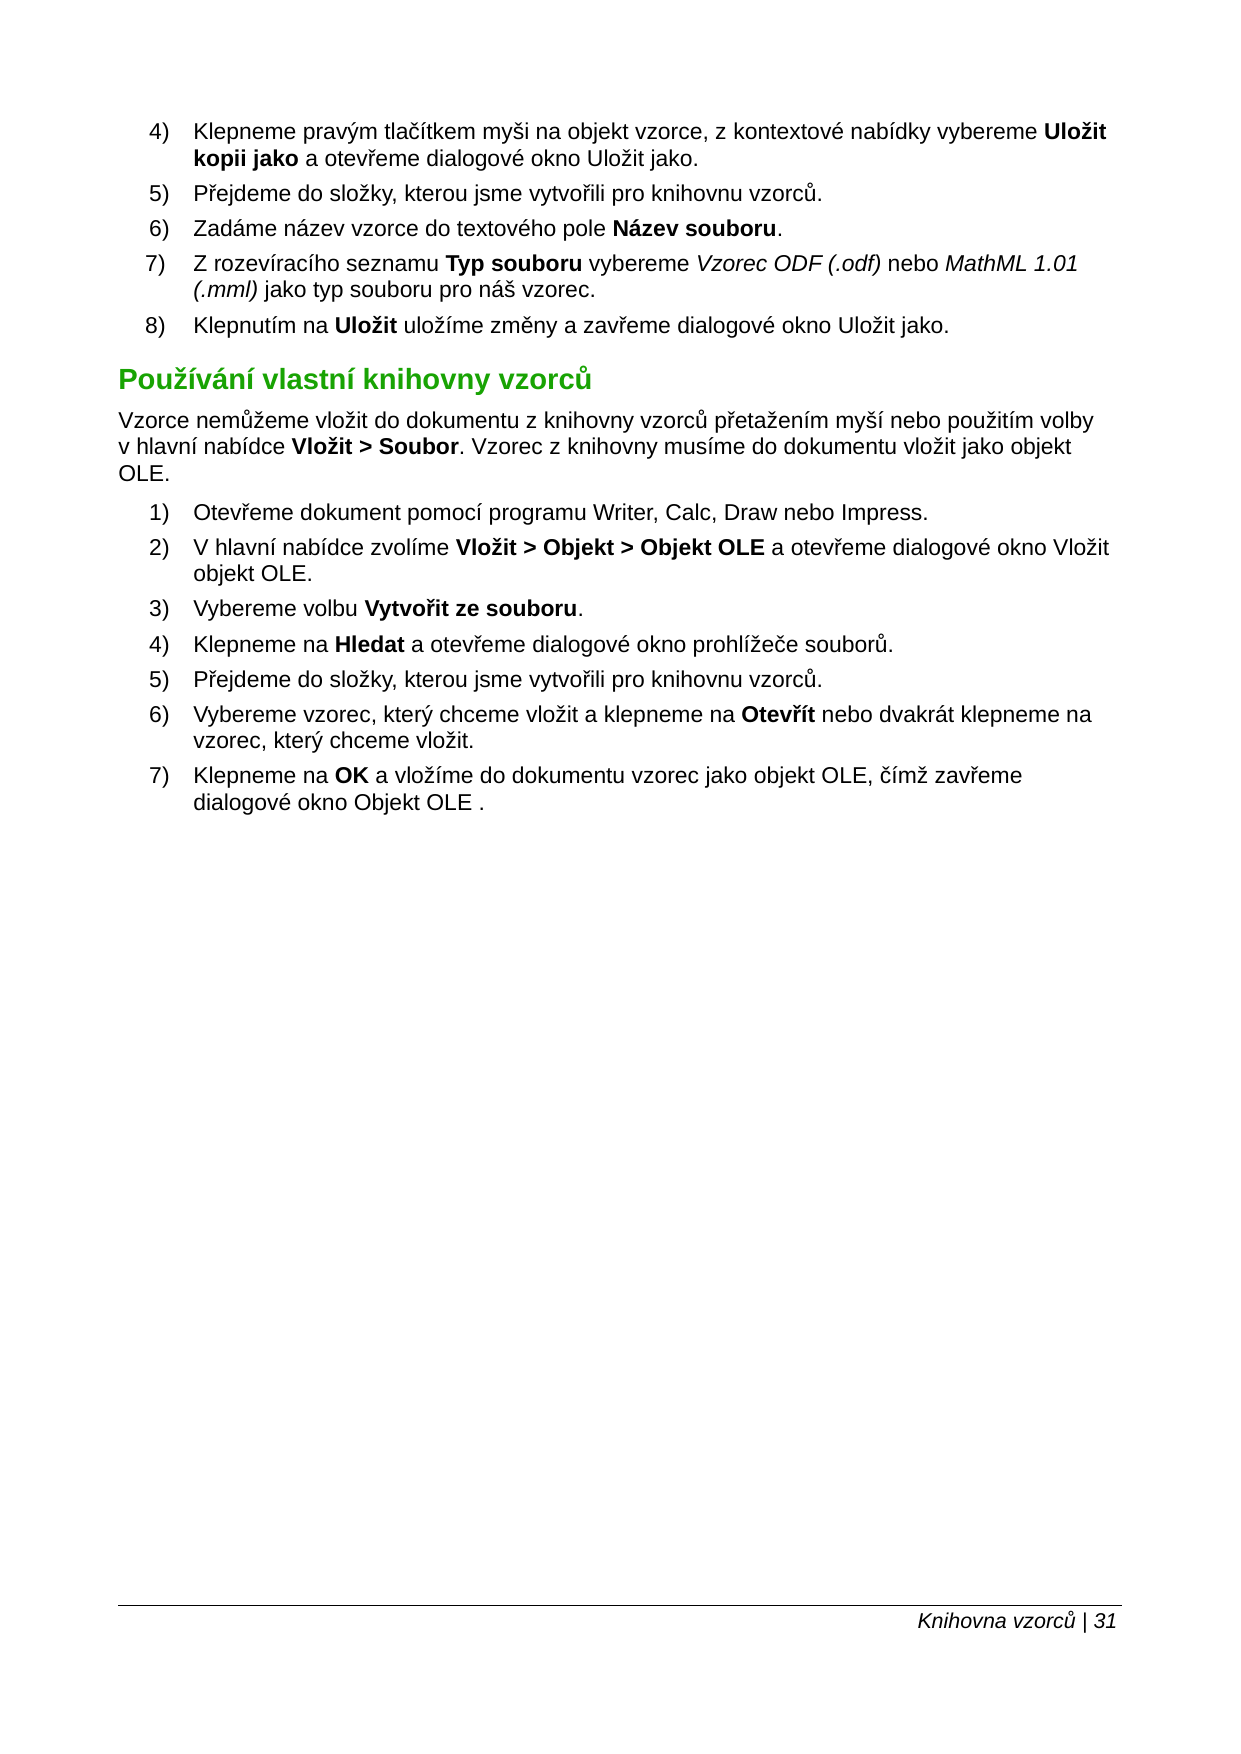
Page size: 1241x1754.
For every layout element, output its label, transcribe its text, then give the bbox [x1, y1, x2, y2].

list Přejdeme do složky, kterou jsme vytvořili pro knihovnu vzorců. [169, 180, 1122, 206]
list Klepneme na Hledat a otevřeme dialogové okno prohlížeče souborů. [169, 631, 1122, 657]
list Vybereme vzorec, který chceme vložit a klepneme na Otevřít nebo dvakrát klepneme na vzorec, který chceme vložit. [169, 701, 1122, 754]
list Klepneme na OK a vložíme do dokumentu vzorec jako objekt OLE, čímž zavřeme dialogové okno Objekt OLE . [169, 762, 1122, 815]
subtitle Používání vlastní knihovny vzorců [118, 362, 1122, 395]
list V hlavní nabídce zvolíme Vložit > Objekt > Objekt OLE a otevřeme dialogové okno Vložit objekt OLE. [169, 534, 1122, 586]
list Klepneme pravým tlačítkem myši na objekt vzorce, z kontextové nabídky vybereme Uložit kopii jako a otevřeme dialogové okno Uložit jako. [169, 118, 1122, 171]
list Vybereme volbu Vytvořit ze souboru. [169, 595, 1122, 622]
list Přejdeme do složky, kterou jsme vytvořili pro knihovnu vzorců. [169, 666, 1122, 692]
list Zadáme název vzorce do textového pole Název souboru. [169, 215, 1122, 241]
text Vzorce nemůžeme vložit do dokumentu z knihovny vzorců přetažením myší nebo použitím volby v hlavní nabídce Vložit > Soubor. Vzorec z knihovny musíme do dokumentu vložit jako objekt OLE. [118, 407, 1122, 486]
list Z rozevíracího seznamu Typ souboru vybereme Vzorec ODF (.odf) nebo MathML 1.01 (.mml) jako typ souboru pro náš vzorec. [165, 250, 1122, 303]
list Klepnutím na Uložit uložíme změny a zavřeme dialogové okno Uložit jako. [165, 312, 1122, 338]
list Otevřeme dokument pomocí programu Writer, Calc, Draw nebo Impress. [169, 498, 1122, 525]
